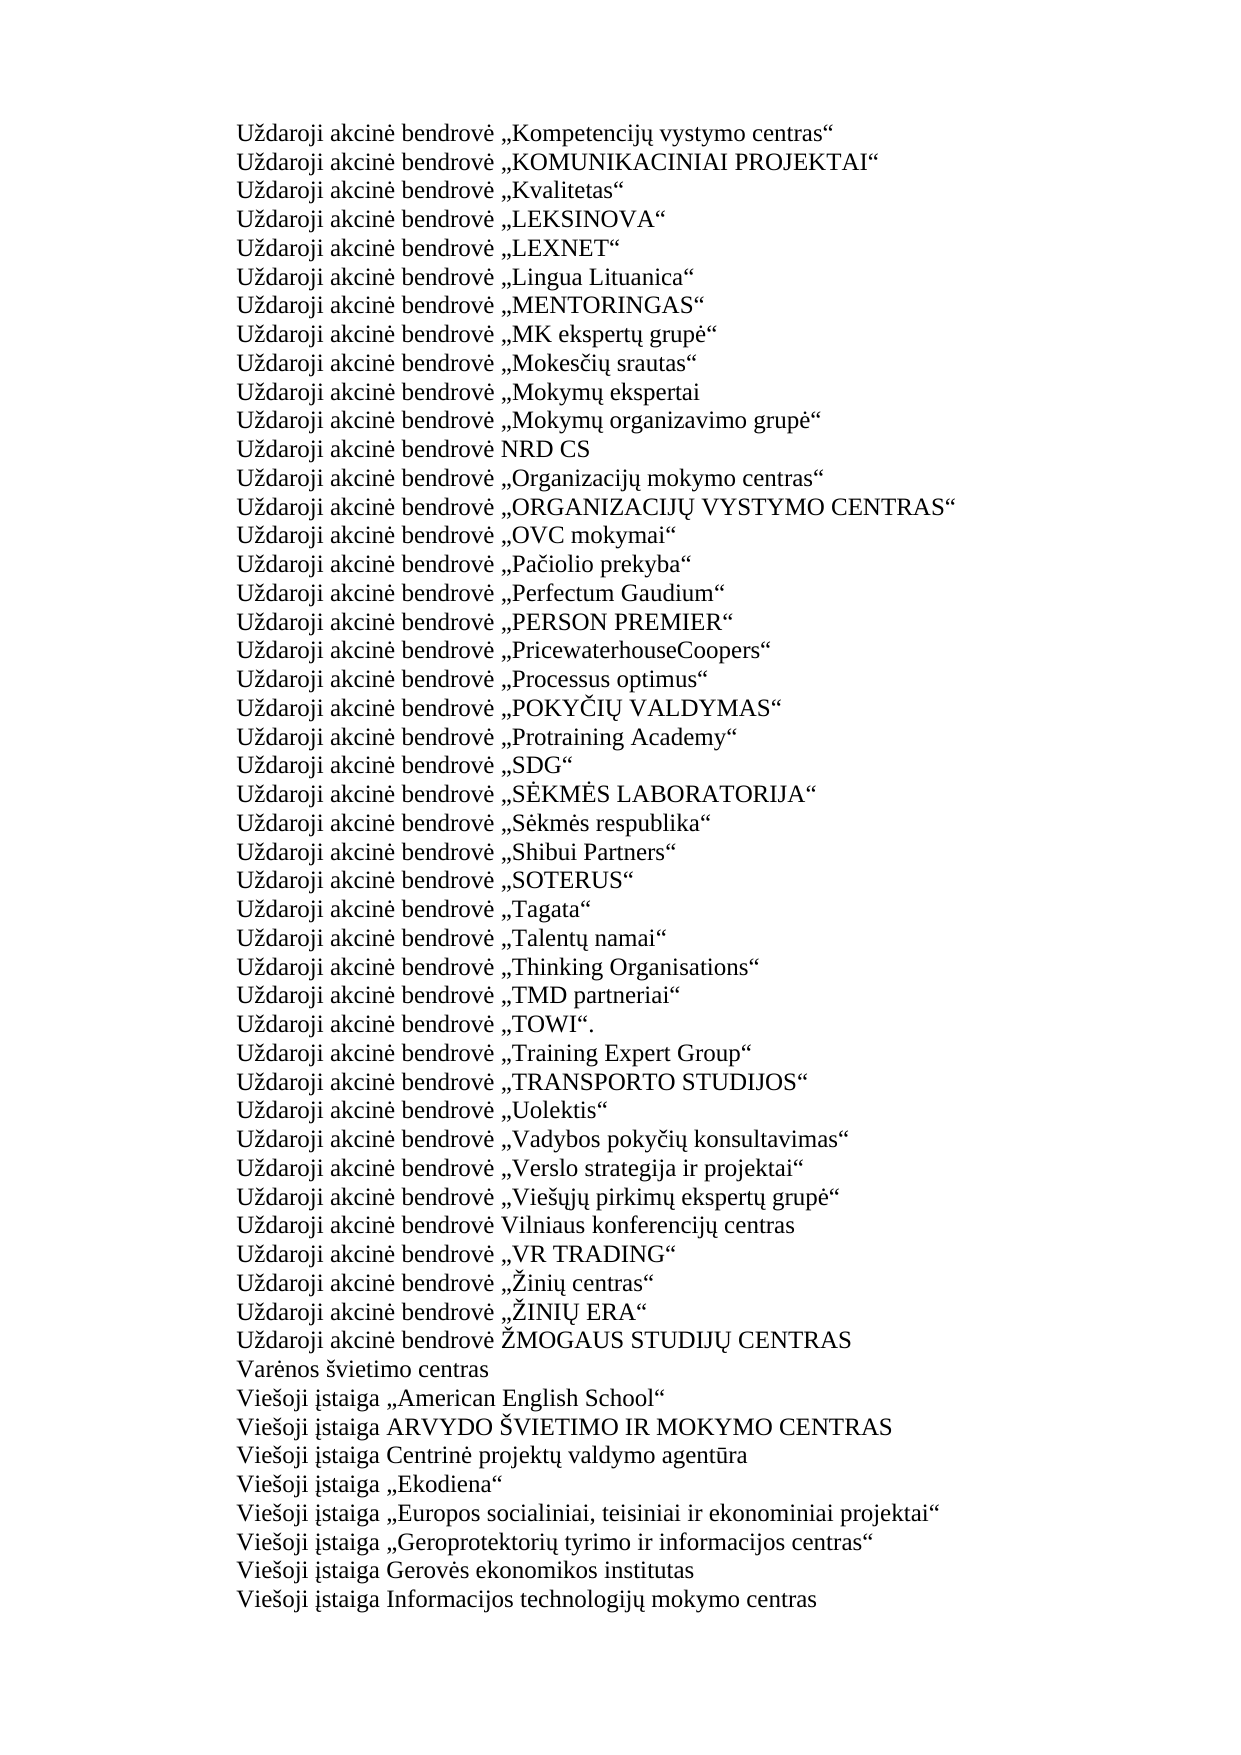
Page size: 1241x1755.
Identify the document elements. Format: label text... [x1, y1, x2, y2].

text Uždaroji akcinė bendrovė „Kompetencijų vystymo centras“ [177, 118, 1122, 147]
text Viešoji įstaiga „American English School“ [177, 1383, 1122, 1412]
text Uždaroji akcinė bendrovė „PricewaterhouseCoopers“ [177, 636, 1122, 664]
text Viešoji įstaiga ARVYDO ŠVIETIMO IR MOKYMO CENTRAS [177, 1412, 1122, 1441]
text Uždaroji akcinė bendrovė „MENTORINGAS“ [177, 291, 1122, 319]
text Uždaroji akcinė bendrovė „Perfectum Gaudium“ [177, 578, 1122, 607]
text Uždaroji akcinė bendrovė „Žinių centras“ [177, 1268, 1122, 1297]
text Uždaroji akcinė bendrovė „Protraining Academy“ [177, 722, 1122, 751]
text Uždaroji akcinė bendrovė „Processus optimus“ [177, 664, 1122, 693]
text Uždaroji akcinė bendrovė „VR TRADING“ [177, 1239, 1122, 1268]
text Uždaroji akcinė bendrovė „Mokymų organizavimo grupė“ [177, 406, 1122, 434]
text Uždaroji akcinė bendrovė „SOTERUS“ [177, 866, 1122, 894]
text Uždaroji akcinė bendrovė „SĖKMĖS LABORATORIJA“ [177, 779, 1122, 808]
text Uždaroji akcinė bendrovė „Uolektis“ [177, 1096, 1122, 1124]
text Viešoji įstaiga Gerovės ekonomikos institutas [177, 1556, 1122, 1584]
text Uždaroji akcinė bendrovė „TRANSPORTO STUDIJOS“ [177, 1067, 1122, 1096]
text Uždaroji akcinė bendrovė „Organizacijų mokymo centras“ [177, 463, 1122, 492]
text Uždaroji akcinė bendrovė „Tagata“ [177, 894, 1122, 923]
text Uždaroji akcinė bendrovė „Thinking Organisations“ [177, 952, 1122, 981]
text Uždaroji akcinė bendrovė „LEXNET“ [177, 233, 1122, 262]
text Uždaroji akcinė bendrovė ŽMOGAUS STUDIJŲ CENTRAS [177, 1326, 1122, 1354]
text Uždaroji akcinė bendrovė „MK ekspertų grupė“ [177, 319, 1122, 348]
text Viešoji įstaiga „Geroprotektorių tyrimo ir informacijos centras“ [177, 1527, 1122, 1556]
text Uždaroji akcinė bendrovė „ORGANIZACIJŲ VYSTYMO CENTRAS“ [177, 492, 1122, 521]
text Uždaroji akcinė bendrovė „POKYČIŲ VALDYMAS“ [177, 693, 1122, 722]
text Uždaroji akcinė bendrovė „Mokymų ekspertai [177, 377, 1122, 406]
text Uždaroji akcinė bendrovė „Viešųjų pirkimų ekspertų grupė“ [177, 1182, 1122, 1211]
text Uždaroji akcinė bendrovė „Vadybos pokyčių konsultavimas“ [177, 1124, 1122, 1153]
text Uždaroji akcinė bendrovė „Sėkmės respublika“ [177, 808, 1122, 837]
text Viešoji įstaiga Centrinė projektų valdymo agentūra [177, 1441, 1122, 1469]
text Uždaroji akcinė bendrovė „LEKSINOVA“ [177, 204, 1122, 233]
text Uždaroji akcinė bendrovė „SDG“ [177, 751, 1122, 779]
text Uždaroji akcinė bendrovė „KOMUNIKACINIAI PROJEKTAI“ [177, 147, 1122, 176]
text Uždaroji akcinė bendrovė „Mokesčių srautas“ [177, 348, 1122, 377]
text Uždaroji akcinė bendrovė „Shibui Partners“ [177, 837, 1122, 866]
text Uždaroji akcinė bendrovė „TMD partneriai“ [177, 981, 1122, 1009]
text Uždaroji akcinė bendrovė „OVC mokymai“ [177, 521, 1122, 549]
text Uždaroji akcinė bendrovė „PERSON PREMIER“ [177, 607, 1122, 636]
text Uždaroji akcinė bendrovė „Pačiolio prekyba“ [177, 549, 1122, 578]
text Uždaroji akcinė bendrovė „Lingua Lituanica“ [177, 262, 1122, 291]
text Uždaroji akcinė bendrovė „Talentų namai“ [177, 923, 1122, 952]
text Uždaroji akcinė bendrovė „TOWI“. [177, 1009, 1122, 1038]
text Varėnos švietimo centras [177, 1354, 1122, 1383]
text Uždaroji akcinė bendrovė „Training Expert Group“ [177, 1038, 1122, 1067]
text Uždaroji akcinė bendrovė „ŽINIŲ ERA“ [177, 1297, 1122, 1326]
text Viešoji įstaiga Informacijos technologijų mokymo centras [177, 1584, 1122, 1613]
text Uždaroji akcinė bendrovė „Kvalitetas“ [177, 176, 1122, 204]
text Uždaroji akcinė bendrovė „Verslo strategija ir projektai“ [177, 1153, 1122, 1182]
text Uždaroji akcinė bendrovė NRD CS [177, 434, 1122, 463]
text Viešoji įstaiga „Ekodiena“ [177, 1469, 1122, 1498]
text Viešoji įstaiga „Europos socialiniai, teisiniai ir ekonominiai projektai“ [177, 1498, 1122, 1527]
text Uždaroji akcinė bendrovė Vilniaus konferencijų centras [177, 1211, 1122, 1239]
